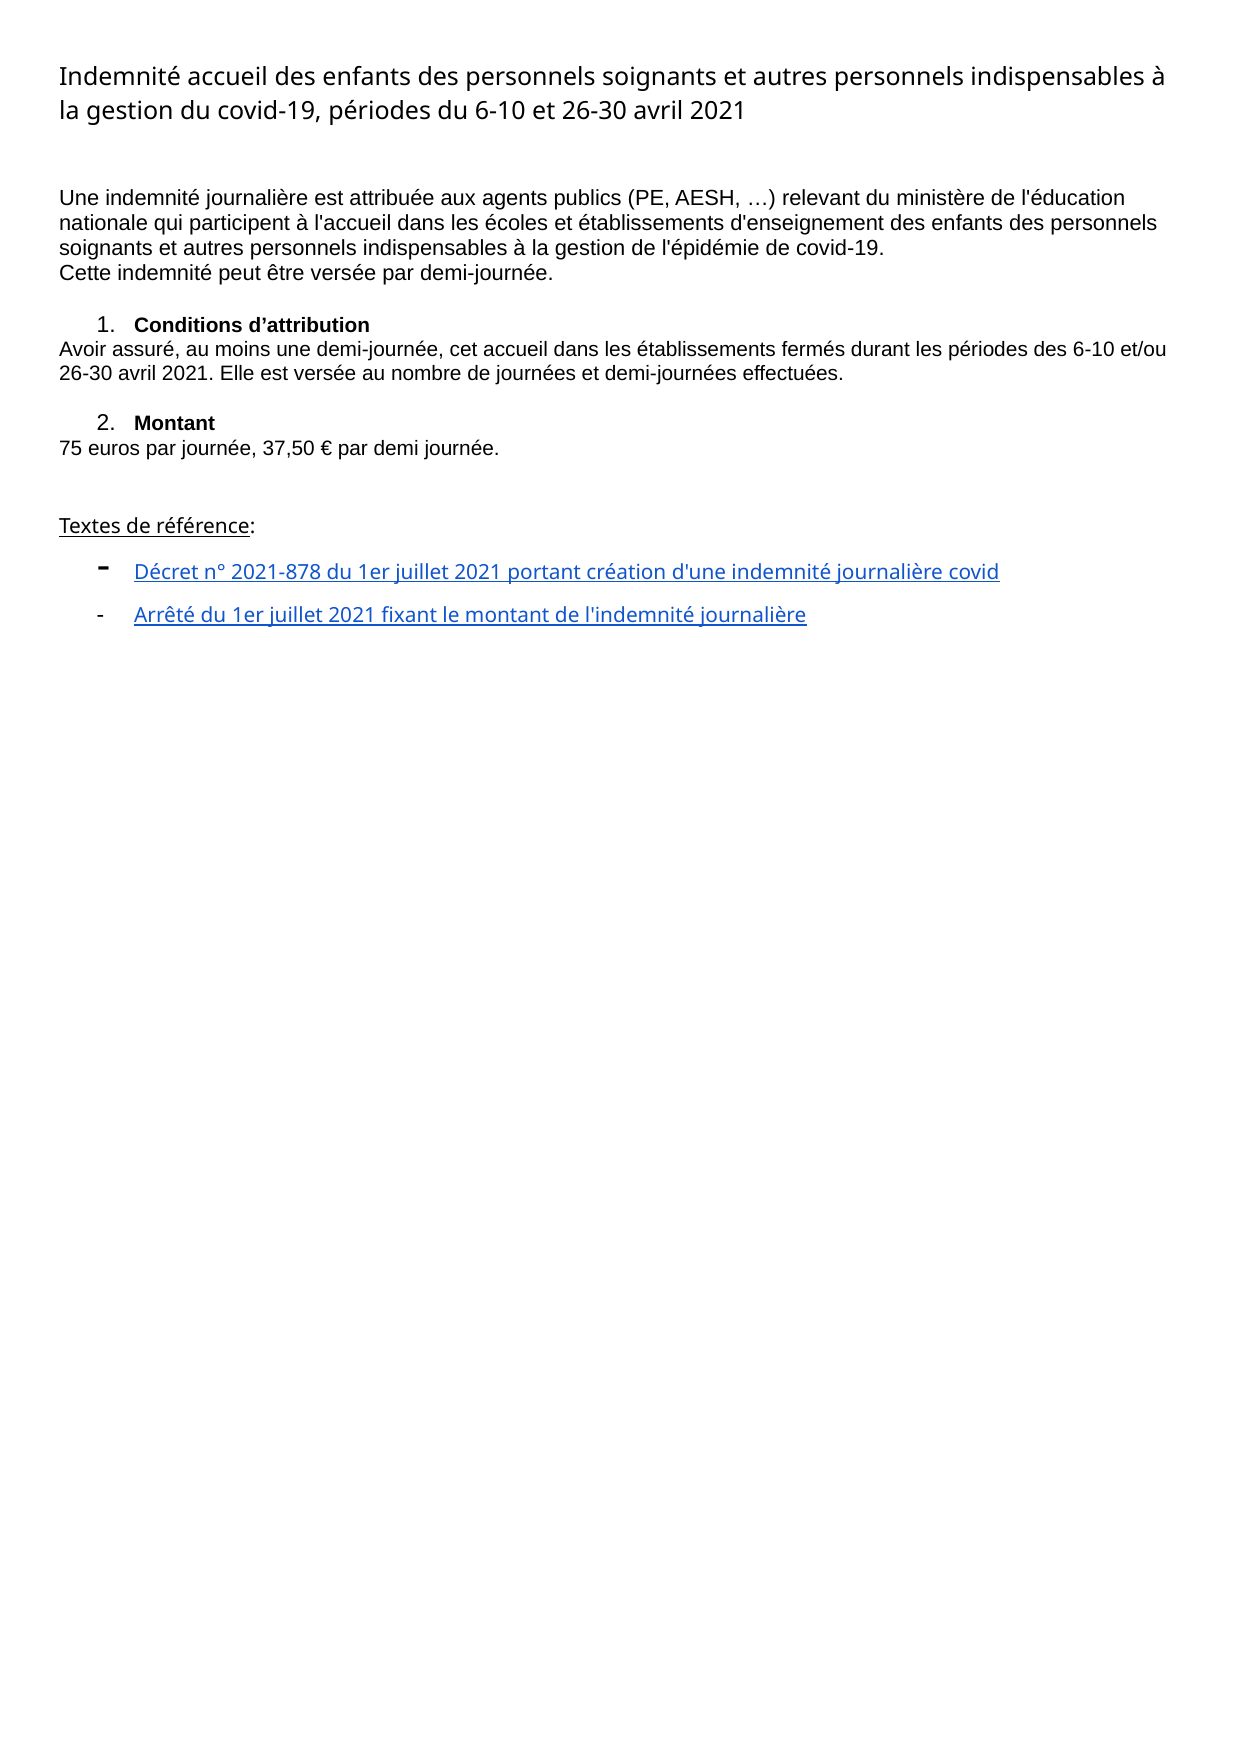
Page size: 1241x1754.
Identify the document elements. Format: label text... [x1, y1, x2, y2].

text 75 euros par journée, 37,50 € par demi journée. [59, 435, 1181, 459]
text Cette indemnité peut être versée par demi-journée. [59, 260, 1181, 286]
text Indemnité accueil des enfants des personnels soignants et autres personnels indispensables à la gestion du covid-19, périodes du 6-10 et 26-30 avril 2021 [59, 59, 1181, 127]
text Textes de référence: [59, 512, 1181, 540]
list Conditions d’attribution [96, 311, 1181, 337]
list Montant [96, 409, 1181, 435]
text Une indemnité journalière est attribuée aux agents publics (PE, AESH, …) relevant du ministère de l'éducation nationale qui participent à l'accueil dans les écoles et établissements d'enseignement des enfants des personnels soignants et autres personnels indispensables à la gestion de l'épidémie de covid-19. [59, 185, 1181, 260]
list Décret n° 2021-878 du 1er juillet 2021 portant création d'une indemnité journalière covid [96, 540, 1181, 588]
text Avoir assuré, au moins une demi-journée, cet accueil dans les établissements fermés durant les périodes des 6-10 et/ou 26-30 avril 2021. Elle est versée au nombre de journées et demi-journées effectuées. [59, 337, 1181, 385]
list Arrêté du 1er juillet 2021 fixant le montant de l'indemnité journalière [96, 600, 1181, 628]
